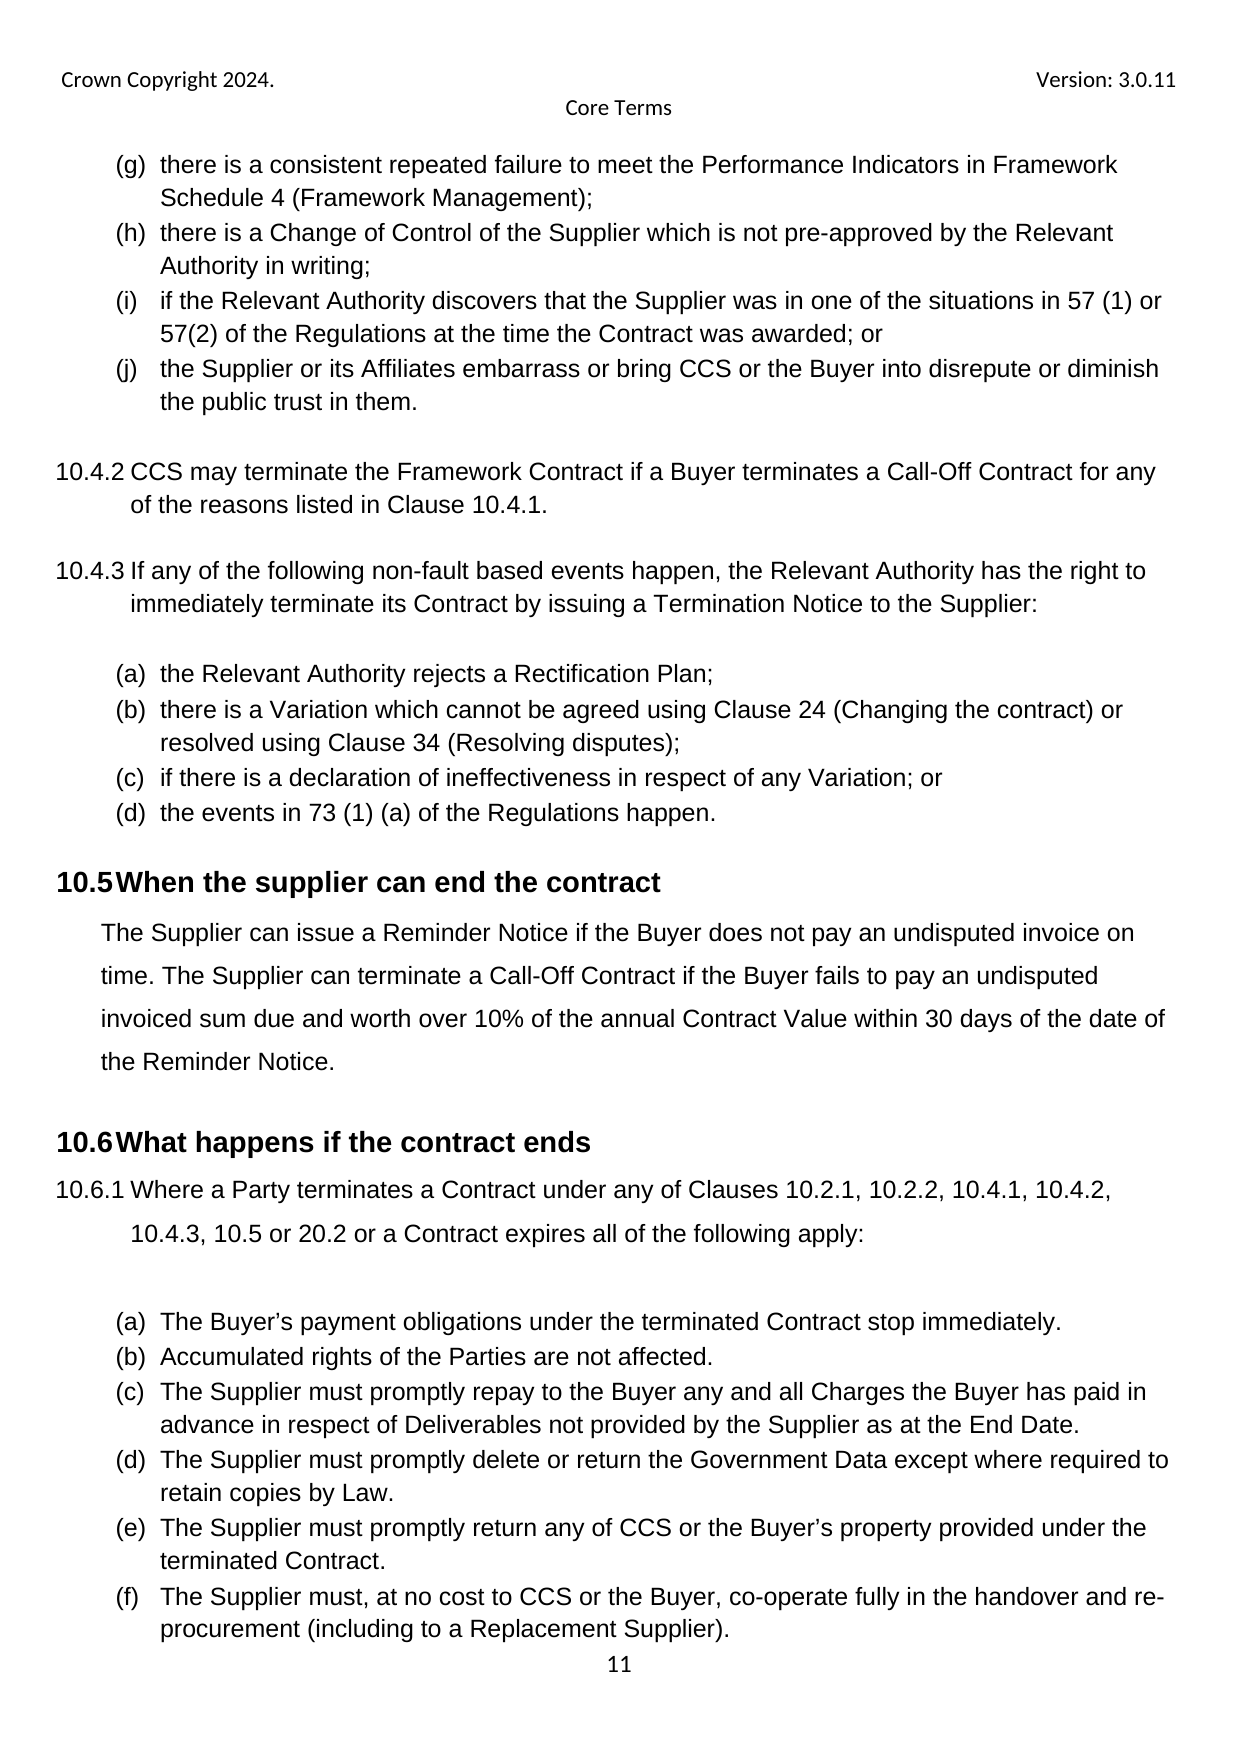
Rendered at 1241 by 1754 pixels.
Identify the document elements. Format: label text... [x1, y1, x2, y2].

list if the Relevant Authority discovers that the Supplier was in one of the situations in 57 (1) or 57(2) of the Regulations at the time the Contract was awarded; or [115, 286, 1181, 348]
list CCS may terminate the Framework Contract if a Buyer terminates a Call-Off Contract for any of the reasons listed in Clause 10.4.1. [55, 457, 1181, 519]
list there is a Change of Control of the Supplier which is not pre-approved by the Relevant Authority in writing; [115, 218, 1181, 279]
list the events in 73 (1) (a) of the Regulations happen. [115, 798, 1181, 827]
list The Supplier must, at no cost to CCS or the Buyer, co-operate fully in the handover and re-procurement (including to a Replacement Supplier). [115, 1581, 1181, 1643]
list The Supplier must promptly return any of CCS or the Buyer’s property provided under the terminated Contract. [115, 1513, 1181, 1575]
list If any of the following non-fault based events happen, the Relevant Authority has the right to immediately terminate its Contract by issuing a Termination Notice to the Supplier: [55, 556, 1181, 618]
list Accumulated rights of the Parties are not affected. [115, 1342, 1181, 1371]
list The Supplier must promptly delete or return the Government Data except where required to retain copies by Law. [115, 1445, 1181, 1507]
list the Relevant Authority rejects a Rectification Plan; [115, 659, 1181, 688]
list The Buyer’s payment obligations under the terminated Contract stop immediately. [115, 1307, 1181, 1336]
list there is a Variation which cannot be agreed using Clause 24 (Changing the contract) or resolved using Clause 34 (Resolving disputes); [115, 694, 1181, 756]
list The Supplier must promptly repay to the Buyer any and all Charges the Buyer has paid in advance in respect of Deliverables not provided by the Supplier as at the End Date. [115, 1377, 1181, 1439]
list the Supplier or its Affiliates embarrass or bring CCS or the Buyer into disrepute or diminish the public trust in them. [115, 354, 1181, 416]
list What happens if the contract ends [56, 1125, 1181, 1159]
list there is a consistent repeated failure to meet the Performance Indicators in Framework Schedule 4 (Framework Management); [115, 149, 1181, 211]
list When the supplier can end the contract [56, 866, 1181, 899]
list Where a Party terminates a Contract under any of Clauses 10.2.1, 10.2.2, 10.4.1, 10.4.2, 10.4.3, 10.5 or 20.2 or a Contract expires all of the following apply: [55, 1175, 1181, 1290]
text The Supplier can issue a Reminder Notice if the Buyer does not pay an undisputed invoice on time. The Supplier can terminate a Call-Off Contract if the Buyer fails to pay an undisputed invoiced sum due and worth over 10% of the annual Contract Value within 30 days of the date of the Reminder Notice. [101, 918, 1181, 1076]
list if there is a declaration of ineffectiveness in respect of any Variation; or [115, 763, 1181, 791]
